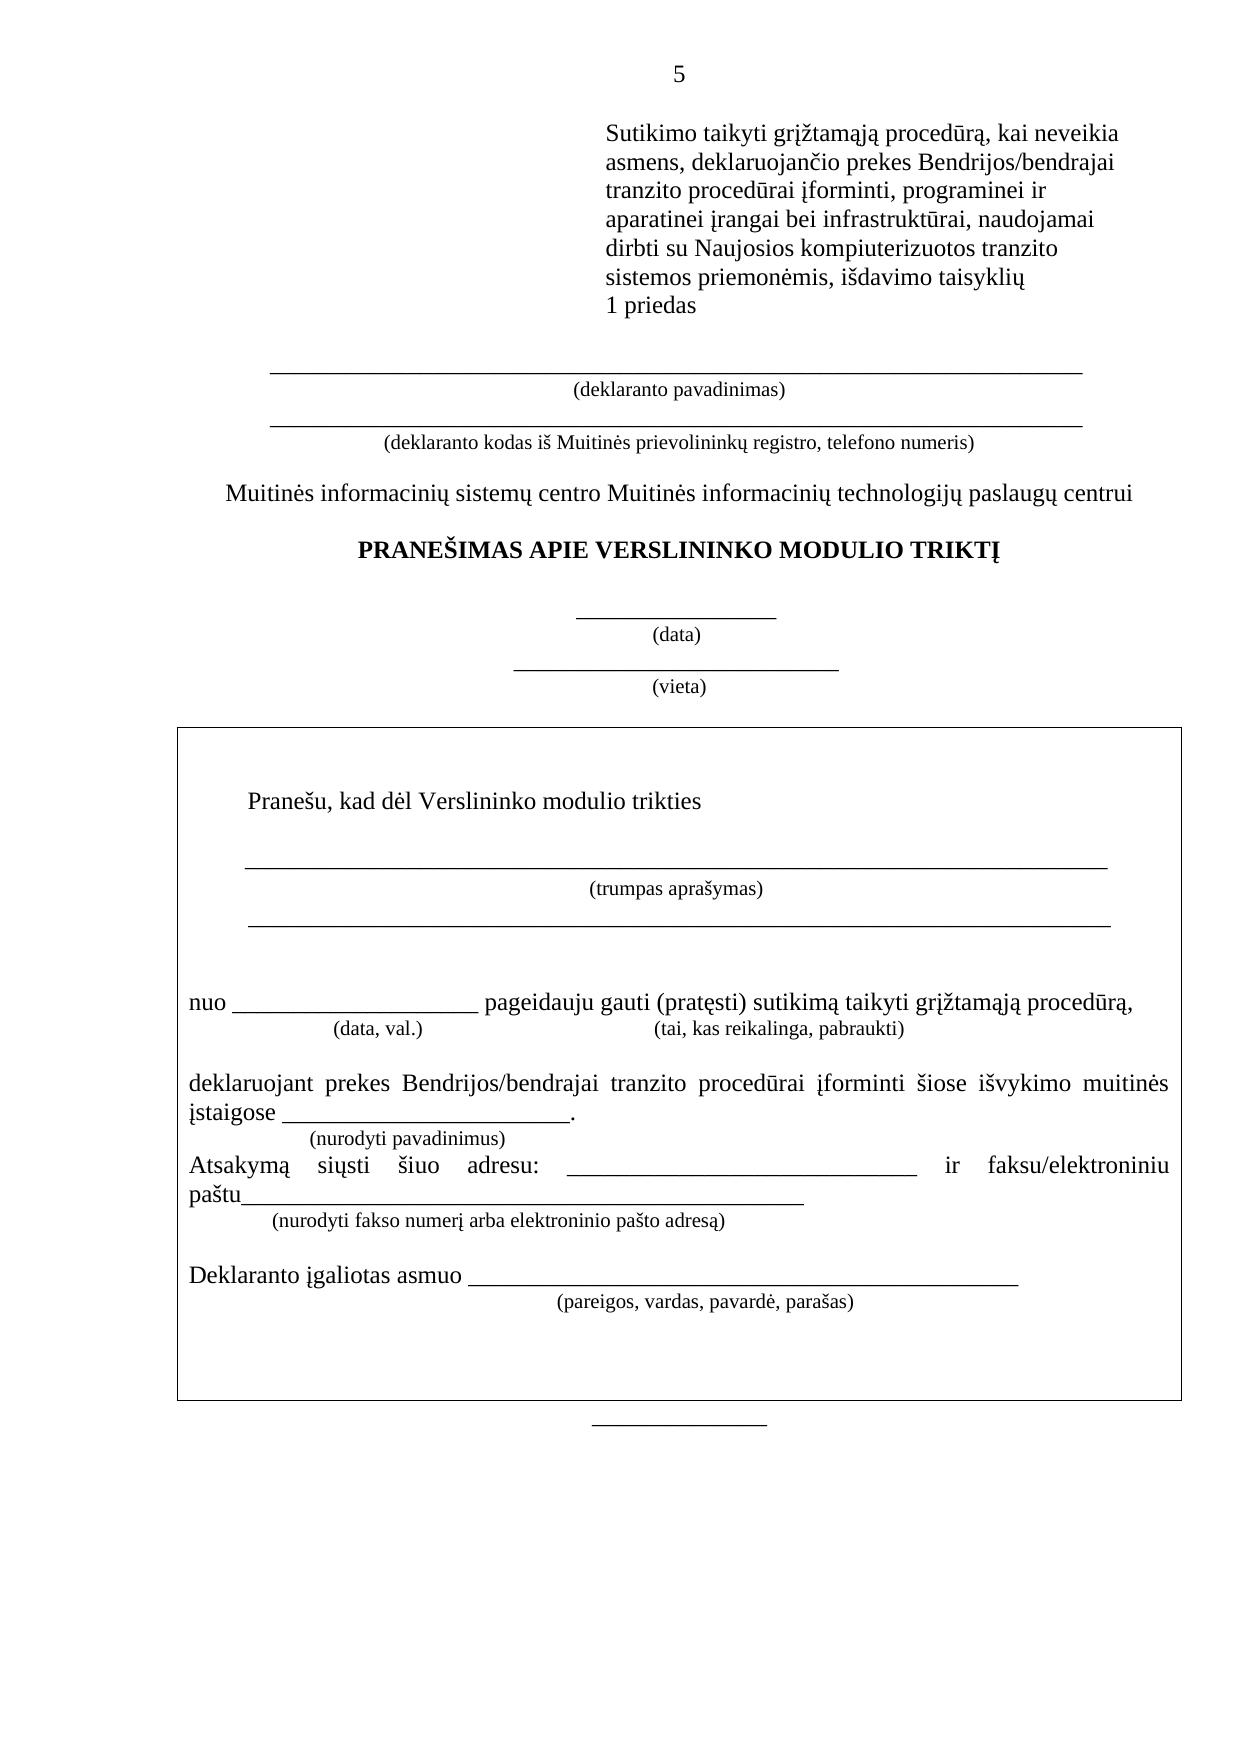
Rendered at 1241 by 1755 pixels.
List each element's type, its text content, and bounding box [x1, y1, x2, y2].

text 1 priedas [177, 291, 1181, 319]
text (data) [177, 622, 1181, 646]
text asmens, deklaruojančio prekes Bendrijos/bendrajai [177, 147, 1181, 176]
table_header Pranešu, kad dėl Verslininko modulio trikties _____________________________________________________________________ (trumpas aprašymas) _____________________________________________________________________ nuo pageidauju gauti (pratęsti) sutikimą taikyti grįžtamąją procedūrą, (data, val.) (tai, kas reikalinga, pabraukti) deklaruojant prekes Bendrijos/bendrajai tranzito procedūrai įforminti šiose išvykimo muitinės įstaigose _______________________. (nurodyti pavadinimus) Atsakymą siųsti šiuo adresu: ____________________________ ir faksu/elektroniniu paštu_____________________________________________ (nurodyti fakso numerį arba elektroninio pašto adresą) Deklaranto įgaliotas asmuo ____________________________________________ (pareigos, vardas, pavardė, parašas) [178, 728, 1181, 1399]
text aparatinei įrangai bei infrastruktūrai, naudojamai [177, 204, 1181, 233]
text (vieta) [177, 674, 1181, 698]
text ______________ [177, 1401, 1181, 1429]
text tranzito procedūrai įforminti, programinei ir [177, 176, 1181, 204]
text (deklaranto pavadinimas) _________________________________________________________________ [177, 377, 1181, 430]
text (deklaranto kodas iš Muitinės prievolininkų registro, telefono numeris) [177, 430, 1181, 454]
text ________________ [177, 593, 1181, 622]
text PRANEŠIMAS APIE VERSLININKO MODULIO TRIKTĮ [177, 535, 1181, 564]
text dirbti su Naujosios kompiuterizuotos tranzito [177, 233, 1181, 262]
text Muitinės informacinių sistemų centro Muitinės informacinių technologijų paslaugų centrui [177, 478, 1181, 507]
text __________________________ [177, 646, 1181, 674]
text Sutikimo taikyti grįžtamąją procedūrą, kai neveikia [177, 118, 1181, 147]
text sistemos priemonėmis, išdavimo taisyklių [177, 262, 1181, 291]
text _________________________________________________________________ [177, 348, 1181, 377]
